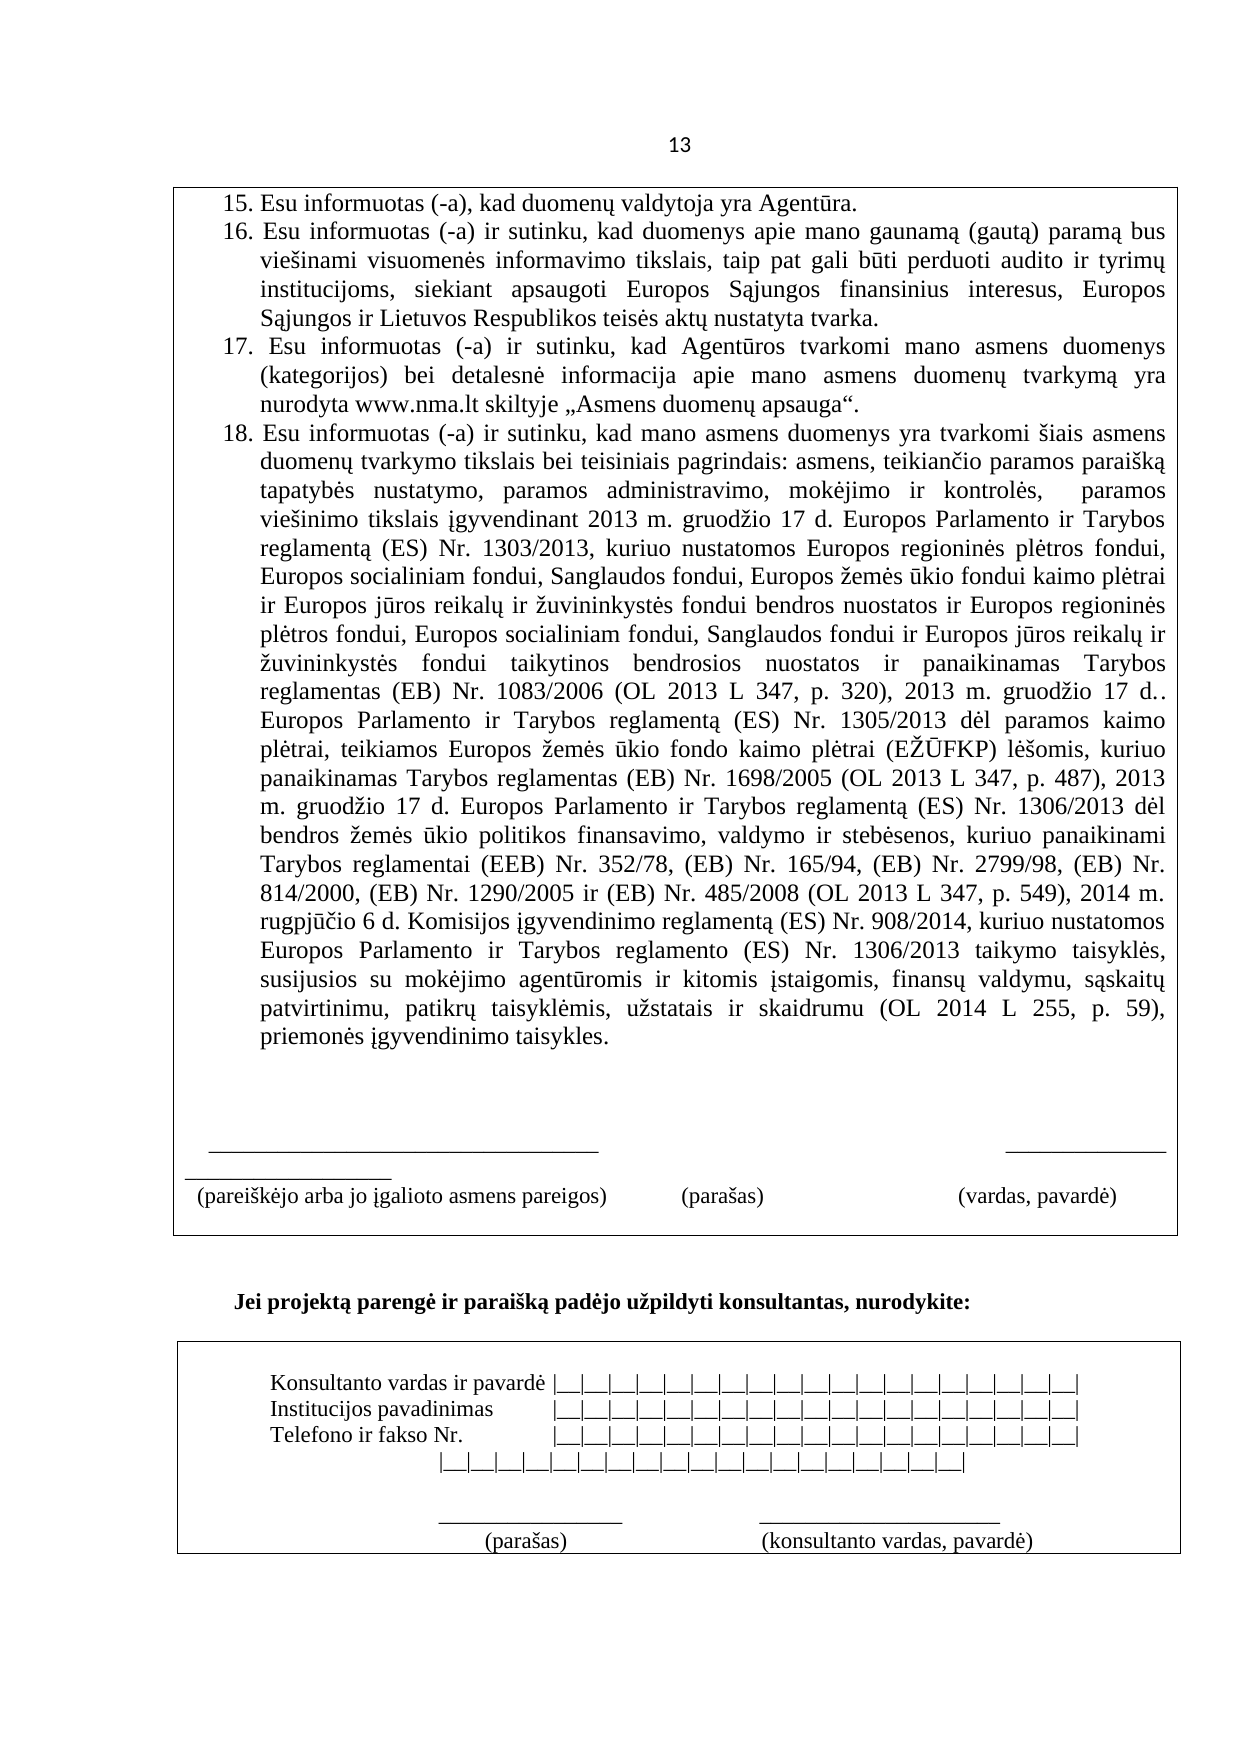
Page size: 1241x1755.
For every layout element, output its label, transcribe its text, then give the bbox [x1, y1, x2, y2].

text ________________ _____________________ [178, 1499, 1180, 1526]
table_header 15. Esu informuotas (-a), kad duomenų valdytoja yra Agentūra. 16. Esu informuotas (-a) ir sutinku, kad duomenys apie mano gaunamą (gautą) paramą bus viešinami visuomenės informavimo tikslais, taip pat gali būti perduoti audito ir tyrimų institucijoms, siekiant apsaugoti Europos Sąjungos finansinius interesus, Europos Sąjungos ir Lietuvos Respublikos teisės aktų nustatyta tvarka. 17. Esu informuotas (-a) ir sutinku, kad Agentūros tvarkomi mano asmens duomenys (kategorijos) bei detalesnė informacija apie mano asmens duomenų tvarkymą yra nurodyta www.nma.lt skiltyje „Asmens duomenų apsauga“. 18. Esu informuotas (-a) ir sutinku, kad mano asmens duomenys yra tvarkomi šiais asmens duomenų tvarkymo tikslais bei teisiniais pagrindais: asmens, teikiančio paramos paraišką tapatybės nustatymo, paramos administravimo, mokėjimo ir kontrolės, paramos viešinimo tikslais įgyvendinant 2013 m. gruodžio 17 d. Europos Parlamento ir Tarybos reglamentą (ES) Nr. 1303/2013, kuriuo nustatomos Europos regioninės plėtros fondui, Europos socialiniam fondui, Sanglaudos fondui, Europos žemės ūkio fondui kaimo plėtrai ir Europos jūros reikalų ir žuvininkystės fondui bendros nuostatos ir Europos regioninės plėtros fondui, Europos socialiniam fondui, Sanglaudos fondui ir Europos jūros reikalų ir žuvininkystės fondui taikytinos bendrosios nuostatos ir panaikinamas Tarybos reglamentas (EB) Nr. 1083/2006 (OL 2013 L 347, p. 320), 2013 m. gruodžio 17 d.. Europos Parlamento ir Tarybos reglamentą (ES) Nr. 1305/2013 dėl paramos kaimo plėtrai, teikiamos Europos žemės ūkio fondo kaimo plėtrai (EŽŪFKP) lėšomis, kuriuo panaikinamas Tarybos reglamentas (EB) Nr. 1698/2005 (OL 2013 L 347, p. 487), 2013 m. gruodžio 17 d. Europos Parlamento ir Tarybos reglamentą (ES) Nr. 1306/2013 dėl bendros žemės ūkio politikos finansavimo, valdymo ir stebėsenos, kuriuo panaikinami Tarybos reglamentai (EEB) Nr. 352/78, (EB) Nr. 165/94, (EB) Nr. 2799/98, (EB) Nr. 814/2000, (EB) Nr. 1290/2005 ir (EB) Nr. 485/2008 (OL 2013 L 347, p. 549), 2014 m. rugpjūčio 6 d. Komisijos įgyvendinimo reglamentą (ES) Nr. 908/2014, kuriuo nustatomos Europos Parlamento ir Tarybos reglamento (ES) Nr. 1306/2013 taikymo taisyklės, susijusios su mokėjimo agentūromis ir kitomis įstaigomis, finansų valdymu, sąskaitų patvirtinimu, patikrų taisyklėmis, užstatais ir skaidrumu (OL 2014 L 255, p. 59), priemonės įgyvendinimo taisykles. __________________________________ ______________ __________________ (pareiškėjo arba jo įgalioto asmens pareigos) (parašas) (vardas, pavardė) [174, 188, 1177, 1235]
text Konsultanto vardas ir pavardė |__|__|__|__|__|__|__|__|__|__|__|__|__|__|__|__|__|__|__| [178, 1367, 1180, 1394]
text Jei projektą parengė ir paraišką padėjo užpildyti konsultantas, nurodykite: [177, 1288, 1181, 1315]
text (parašas) (konsultanto vardas, pavardė) [178, 1526, 1180, 1553]
text Telefono ir fakso Nr. |__|__|__|__|__|__|__|__|__|__|__|__|__|__|__|__|__|__|__| [178, 1420, 1180, 1447]
text |__|__|__|__|__|__|__|__|__|__|__|__|__|__|__|__|__|__|__| [178, 1447, 1180, 1474]
text Institucijos pavadinimas |__|__|__|__|__|__|__|__|__|__|__|__|__|__|__|__|__|__|__| [178, 1394, 1180, 1420]
